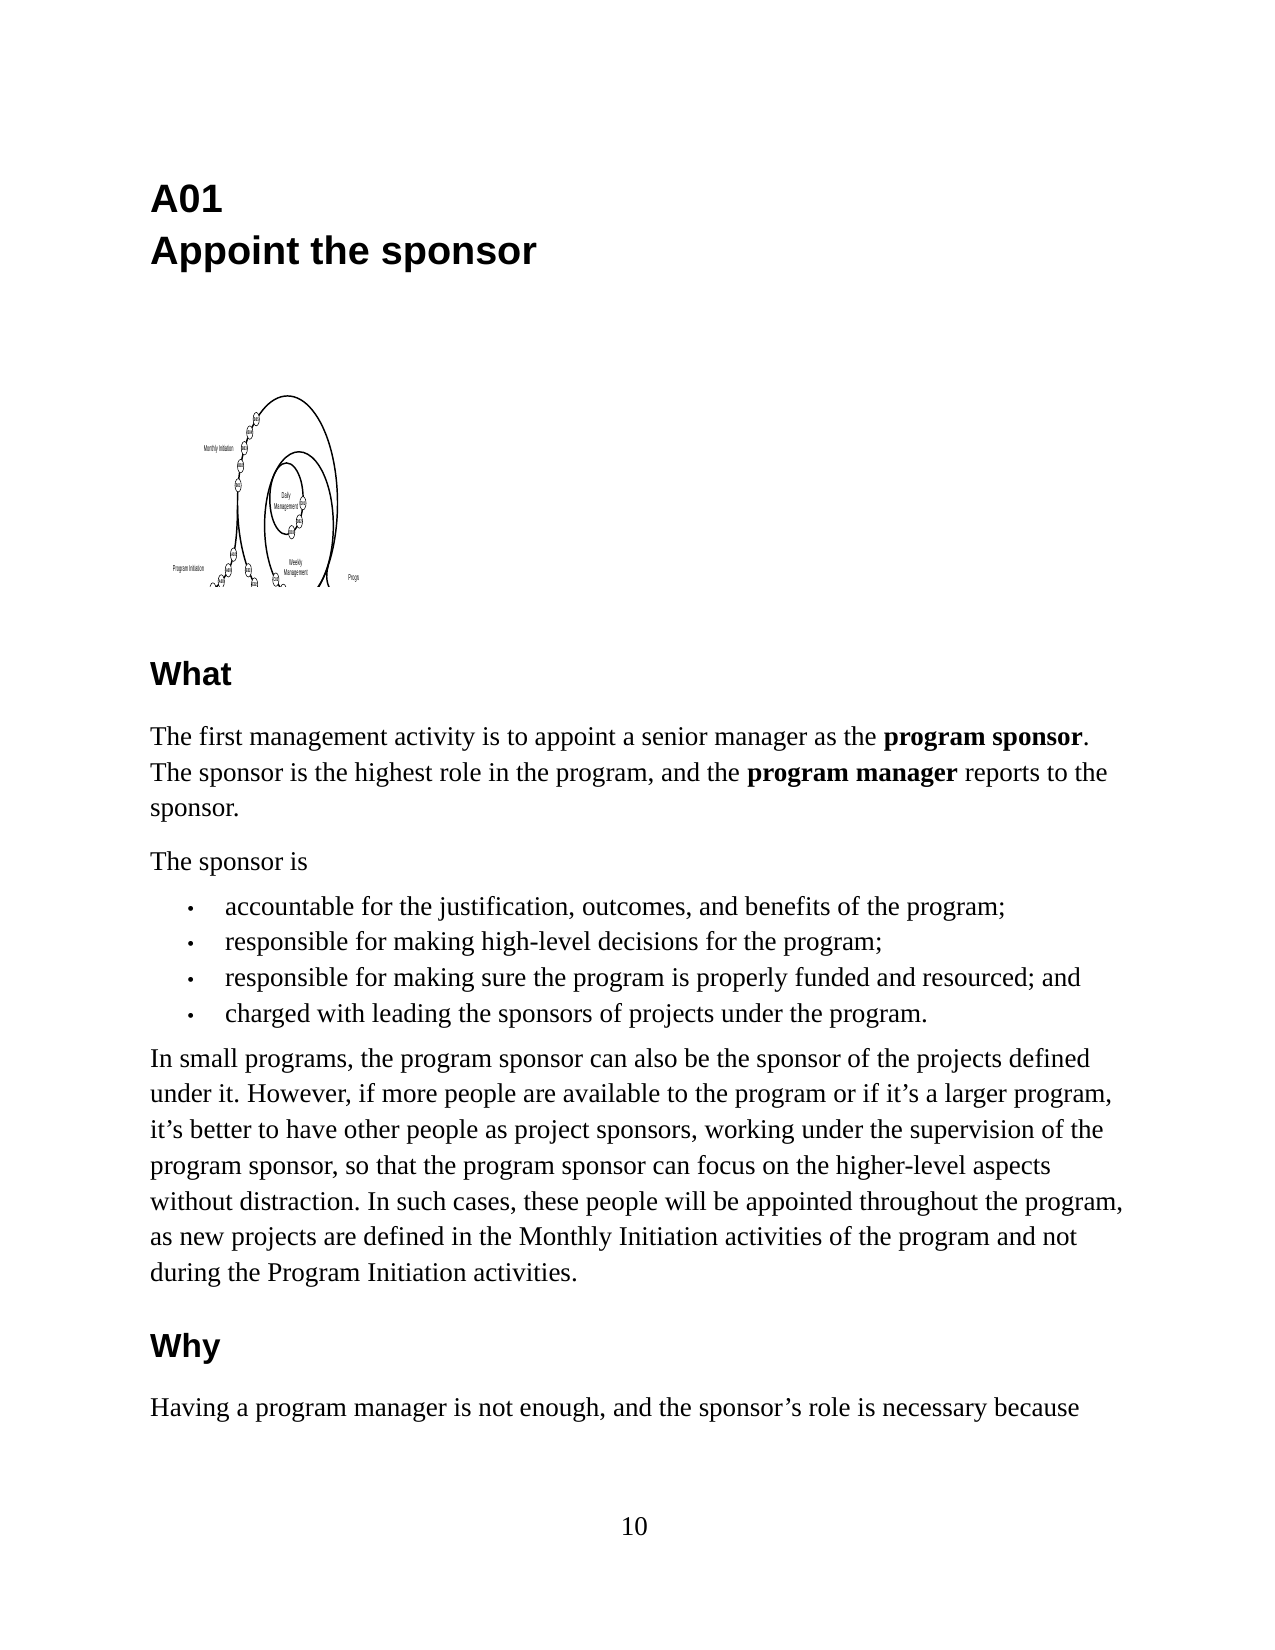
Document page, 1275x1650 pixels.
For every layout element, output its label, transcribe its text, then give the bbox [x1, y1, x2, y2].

text Having a program manager is not enough, and the sponsor’s role is necessary because [150, 1391, 1125, 1422]
subtitle What [150, 654, 1125, 693]
list responsible for making sure the program is properly funded and resourced; and [187, 961, 1125, 992]
subtitle Why [150, 1326, 1125, 1364]
list accountable for the justification, outcomes, and benefits of the program; [187, 890, 1125, 921]
list charged with leading the sponsors of projects under the program. [187, 997, 1125, 1028]
text The sponsor is [150, 845, 1125, 876]
text The first management activity is to appoint a senior manager as the program sponsor. The sponsor is the highest role in the program, and the program manager reports to the sponsor. [150, 720, 1125, 823]
list responsible for making high-level decisions for the program; [187, 926, 1125, 957]
text In small programs, the program sponsor can also be the sponsor of the projects defined under it. However, if more people are available to the program or if it’s a larger program, it’s better to have other people as project sponsors, working under the supervision of the program sponsor, so that the program sponsor can focus on the higher-level aspects without distraction. In such cases, these people will be appointed throughout the program, as new projects are defined in the Monthly Initiation activities of the program and not during the Program Initiation activities. [150, 1042, 1125, 1287]
subtitle A01 Appoint the sponsor [150, 175, 1125, 273]
